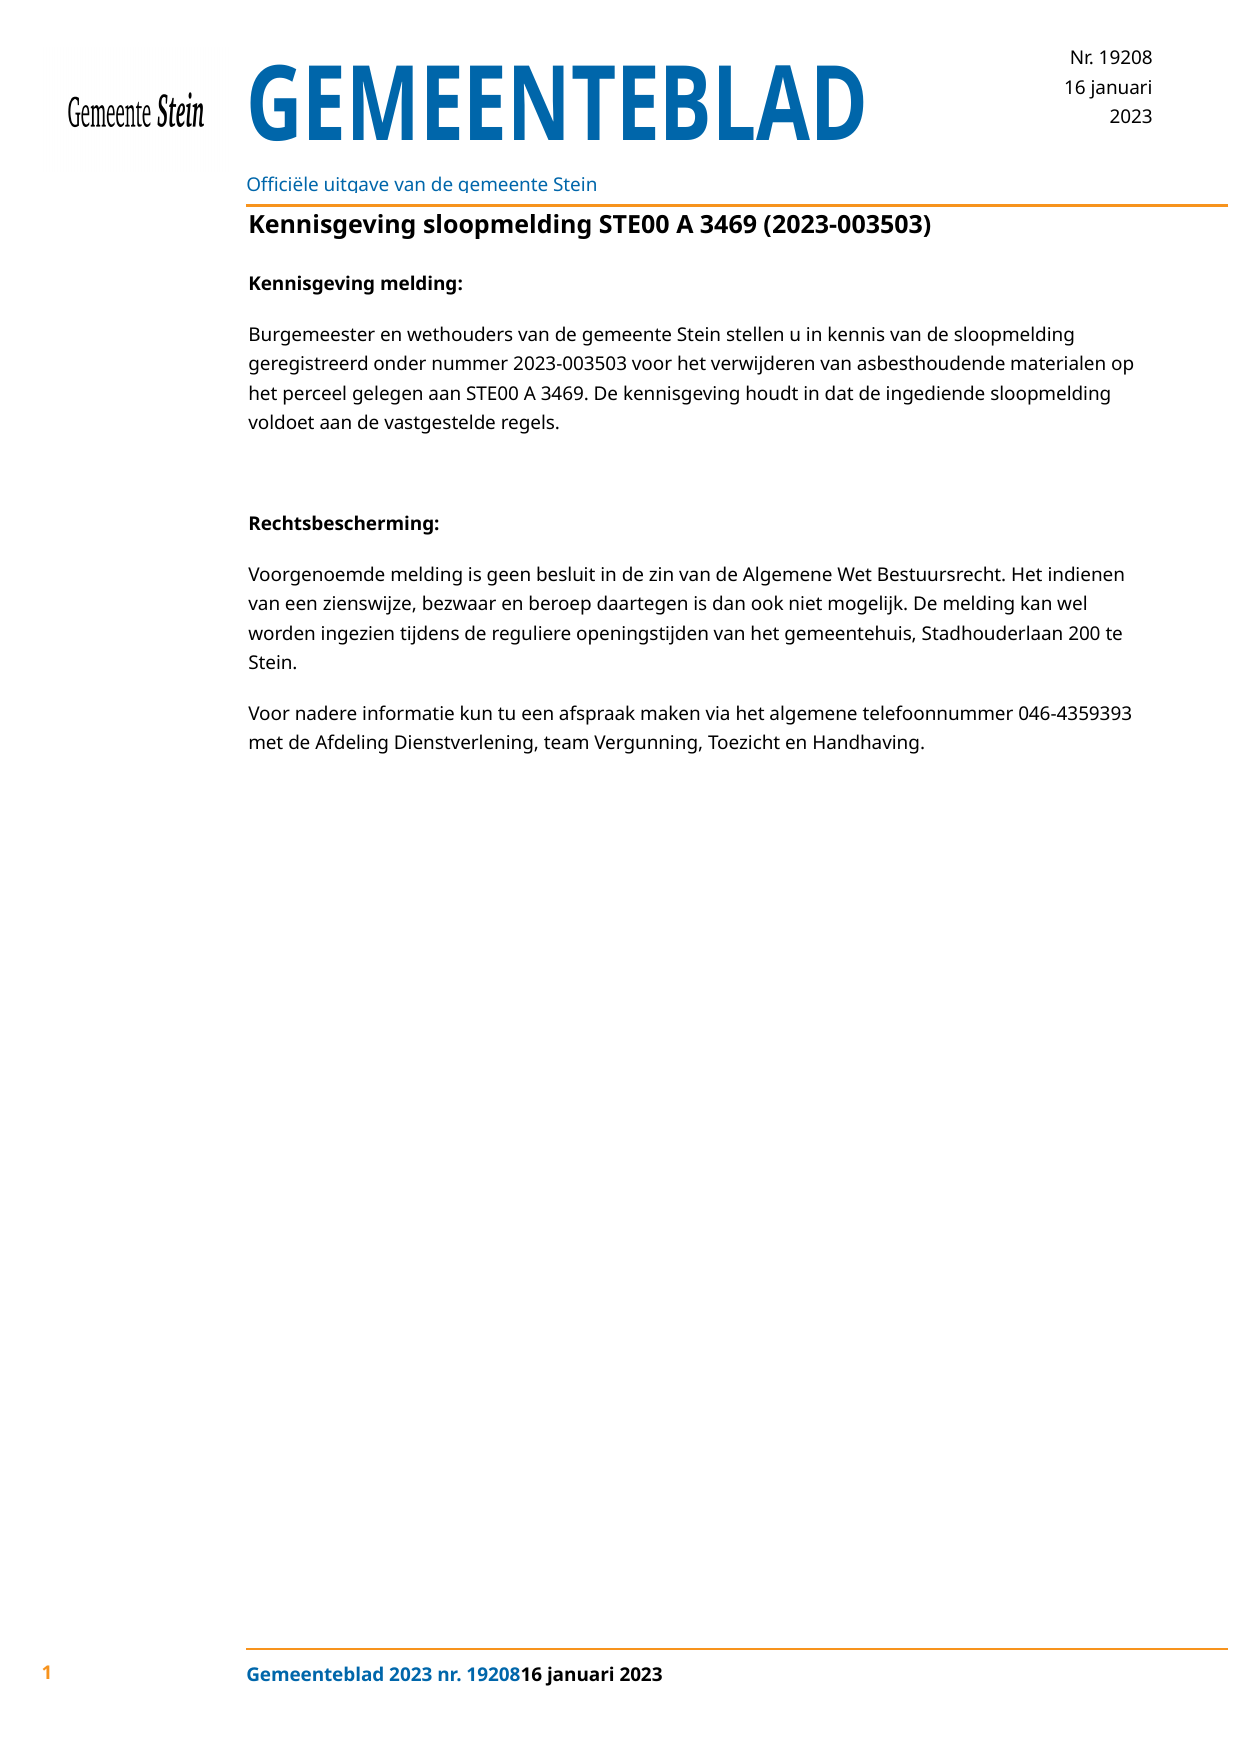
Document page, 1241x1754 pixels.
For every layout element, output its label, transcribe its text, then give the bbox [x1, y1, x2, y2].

text Voor nadere informatie kun tu een afspraak maken via het algemene telefoonnummer 046-4359393 met de Afdeling Dienstverlening, team Vergunning, Toezicht en Handhaving. [248, 700, 1152, 755]
text Kennisgeving sloopmelding STE00 A 3469 (2023-003503) [248, 207, 1152, 241]
picture [41, 47, 231, 172]
text Burgemeester en wethouders van de gemeente Stein stellen u in kennis van de sloopmelding geregistreerd onder nummer 2023-003503 voor het verwijderen van asbesthoudende materialen op het perceel gelegen aan STE00 A 3469. De kennisgeving houdt in dat de ingediende sloopmelding voldoet aan de vastgestelde regels. [248, 321, 1152, 435]
text Voorgenoemde melding is geen besluit in de zin van de Algemene Wet Bestuursrecht. Het indienen van een zienswijze, bezwaar en beroep daartegen is dan ook niet mogelijk. De melding kan wel worden ingezien tijdens de reguliere openingstijden van het gemeentehuis, Stadhouderlaan 200 te Stein. [248, 561, 1152, 675]
text Rechtsbescherming: [248, 510, 1152, 536]
text Kennisgeving melding: [248, 270, 1152, 296]
